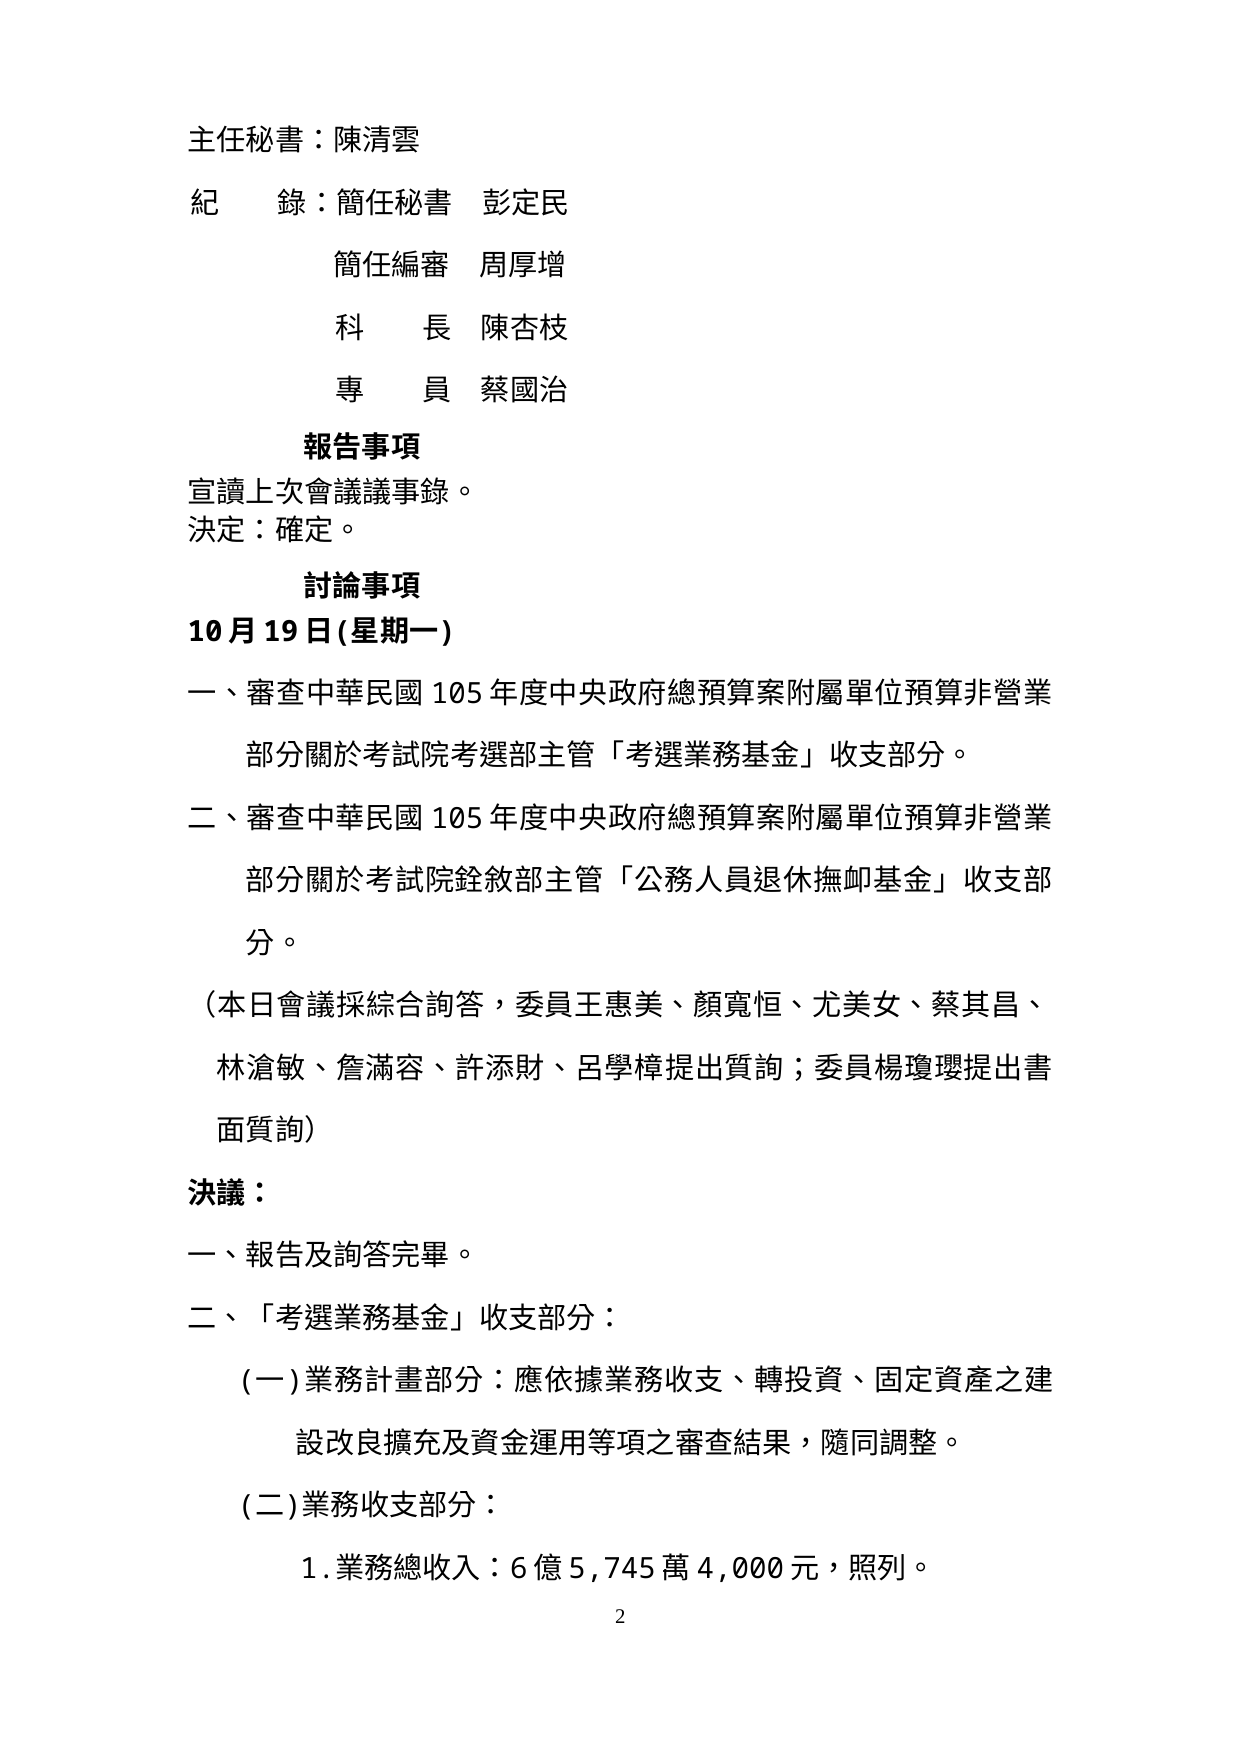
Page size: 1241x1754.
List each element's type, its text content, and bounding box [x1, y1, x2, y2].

text 宣讀上次會議議事錄。 [187, 472, 1053, 510]
text (二)業務收支部分： [237, 1461, 1053, 1524]
text 科 長 陳杏枝 [187, 284, 1053, 346]
text 二、審查中華民國105年度中央政府總預算案附屬單位預算非營業部分關於考試院銓敘部主管「公務人員退休撫卹基金」收支部分。 [187, 774, 1053, 961]
text 一、報告及詢答完畢。 [187, 1211, 1053, 1274]
text 簡任編審 周厚增 [187, 221, 1053, 284]
text 決議： [187, 1149, 1053, 1211]
text 決定：確定。 [187, 510, 1053, 547]
text 報告事項 [187, 427, 1053, 465]
text 二、「考選業務基金」收支部分： [187, 1274, 1053, 1336]
text 專 員 蔡國治 [187, 346, 1053, 409]
text 1.業務總收入：6億5,745萬4,000元，照列。 [300, 1524, 1053, 1586]
text （本日會議採綜合詢答，委員王惠美、顏寬恒、尤美女、蔡其昌、林滄敏、詹滿容、許添財、呂學樟提出質詢；委員楊瓊瓔提出書面質詢） [187, 961, 1053, 1149]
text 討論事項 [187, 566, 1053, 604]
text 一、審查中華民國105年度中央政府總預算案附屬單位預算非營業部分關於考試院考選部主管「考選業務基金」收支部分。 [187, 649, 1053, 774]
text 10月19日(星期一) [187, 611, 1053, 649]
text (一)業務計畫部分：應依據業務收支、轉投資、固定資產之建設改良擴充及資金運用等項之審查結果，隨同調整。 [237, 1336, 1053, 1461]
text 主任秘書：陳清雲 [187, 96, 1053, 159]
text 紀 錄：簡任秘書 彭定民 [187, 159, 1053, 221]
